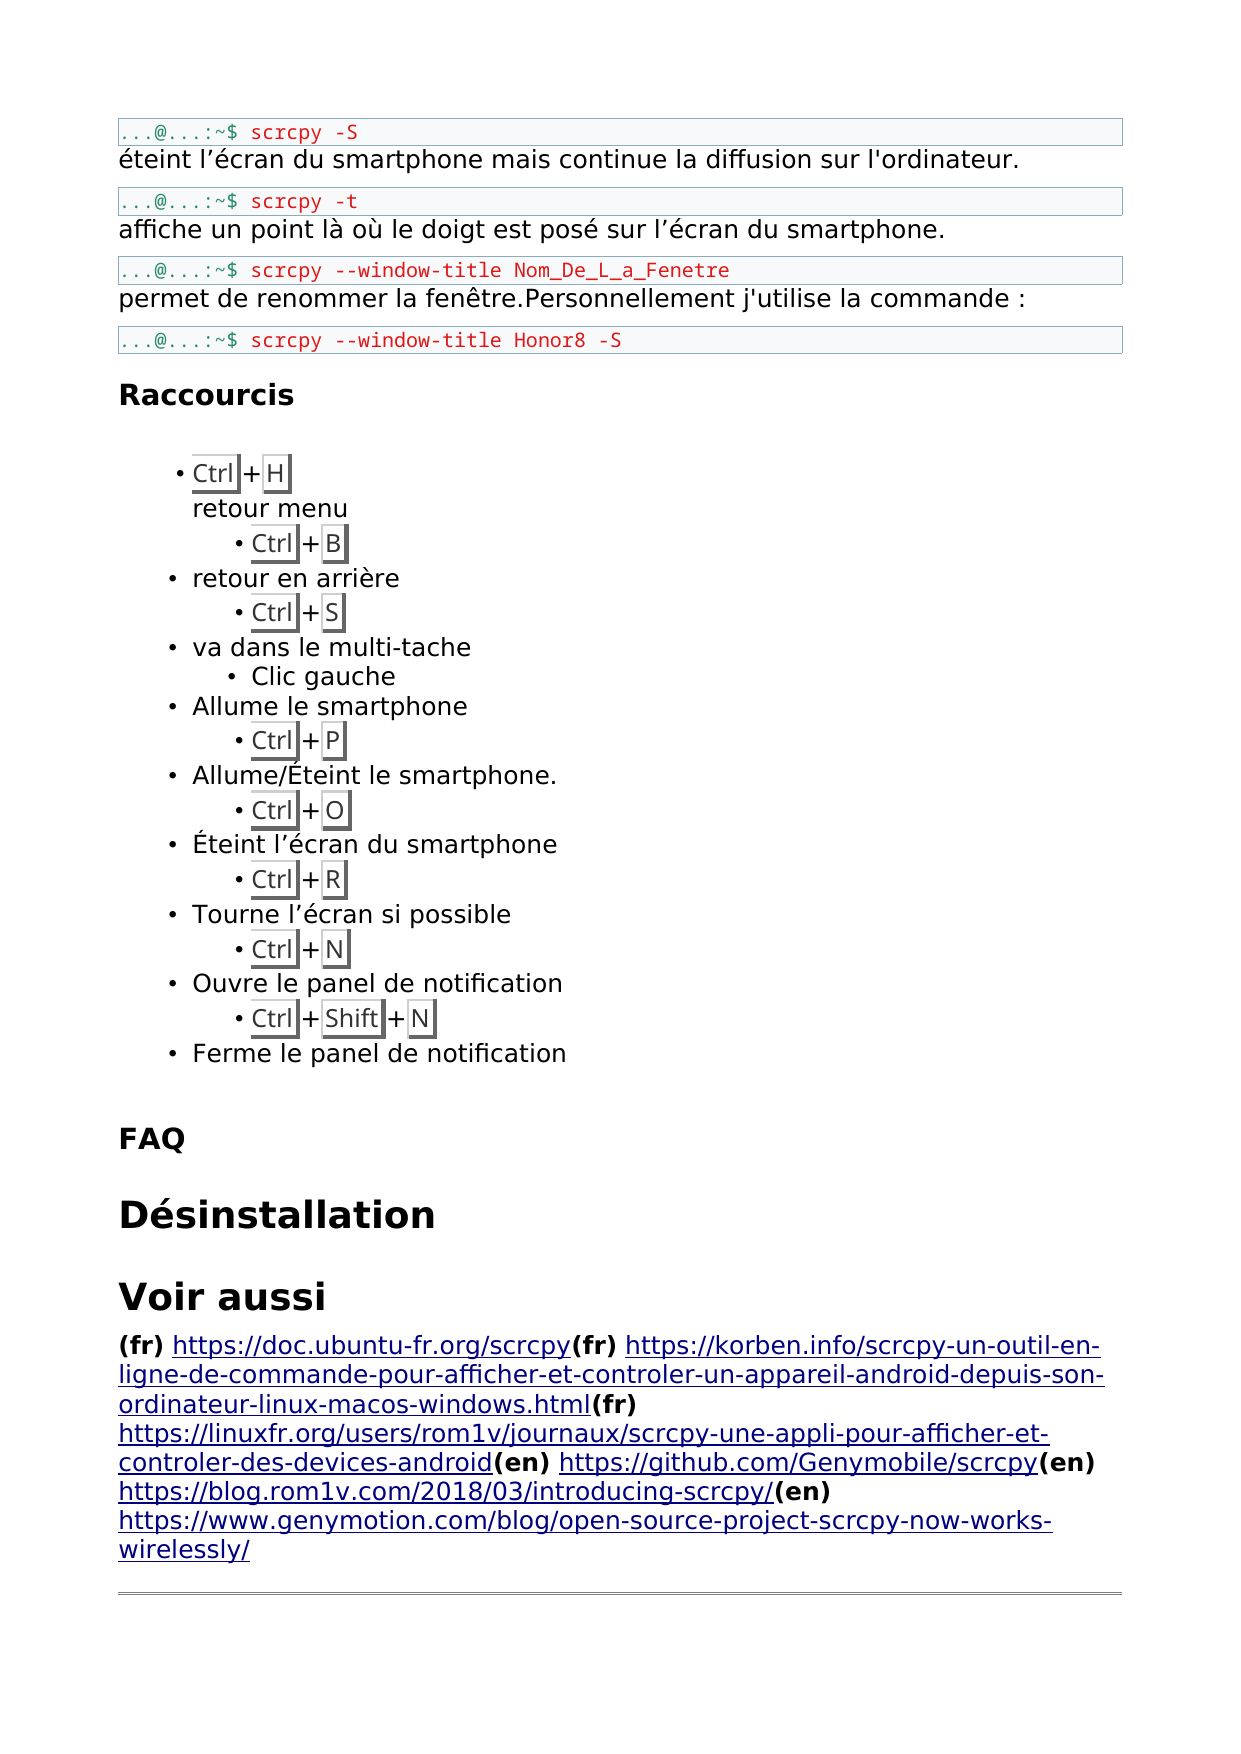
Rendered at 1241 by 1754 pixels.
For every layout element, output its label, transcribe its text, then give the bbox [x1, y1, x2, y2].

list Clic gauche [236, 662, 1122, 692]
list Allume/Éteint le smartphone. [177, 761, 1122, 790]
list Ctrl+N [300, 929, 321, 969]
list Ctrl+R [348, 860, 1122, 900]
text permet de renommer la fenêtre.Personnellement j'utilise la commande : [118, 285, 1122, 313]
list Ctrl+H [241, 454, 262, 494]
list Ctrl+R [300, 860, 321, 900]
list Ctrl+S [236, 593, 251, 633]
list Ctrl+O [352, 790, 1122, 831]
list Ctrl+B [236, 523, 299, 564]
subtitle Voir aussi [118, 1275, 1122, 1319]
list Ctrl+S [300, 593, 321, 633]
list Ctrl+Shift+N [300, 999, 321, 1039]
list Ctrl+Shift+N [386, 999, 407, 1039]
list Ctrl+N [351, 929, 1122, 969]
list Ctrl+P [300, 721, 321, 761]
list va dans le multi-tache [177, 633, 1122, 662]
list retour menu [177, 494, 1122, 523]
text ...@...:~$ scrcpy --window-title Nom_De_L_a_Fenetre [119, 257, 1122, 284]
subtitle Raccourcis [118, 378, 1122, 412]
list Ctrl+R [236, 860, 251, 900]
list Ctrl+B [349, 523, 1122, 564]
list Ctrl+H [177, 454, 192, 494]
text (fr) https://doc.ubuntu-fr.org/scrcpy(fr) https://korben.info/scrcpy-un-outil-en-ligne-de-commande-pour-afficher-et-controler-un-appareil-android-depuis-son-ordinateur-linux-macos-windows.html(fr) https://linuxfr.org/users/rom1v/journaux/scrcpy-une-appli-pour-afficher-et-controler-des-devices-android(en) https://github.com/Genymobile/scrcpy(en) https://blog.rom1v.com/2018/03/introducing-scrcpy/(en) https://www.genymotion.com/blog/open-source-project-scrcpy-now-works-wirelessly/ [118, 1331, 1122, 1565]
list Tourne l’écran si possible [177, 900, 1122, 929]
list Ctrl+H [292, 454, 1122, 494]
list Éteint l’écran du smartphone [177, 831, 1122, 860]
list Ctrl+Shift+N [437, 999, 1122, 1039]
subtitle FAQ [118, 1123, 1122, 1157]
list retour en arrière [177, 564, 1122, 593]
text éteint l’écran du smartphone mais continue la diffusion sur l'ordinateur. [118, 146, 1122, 175]
list Ctrl+Shift+N [236, 999, 251, 1039]
list Ferme le panel de notification [177, 1039, 1122, 1068]
list Ctrl+N [236, 929, 251, 969]
text ...@...:~$ scrcpy -S [119, 119, 1122, 145]
list Ouvre le panel de notification [177, 969, 1122, 999]
list Ctrl+B [300, 523, 348, 564]
list Ctrl+S [346, 593, 1122, 633]
text affiche un point là où le doigt est posé sur l’écran du smartphone. [118, 216, 1122, 244]
text ...@...:~$ scrcpy --window-title Honor8 -S [119, 327, 1122, 353]
list Ctrl+O [236, 790, 251, 831]
text ...@...:~$ scrcpy -t [119, 188, 1122, 215]
list Ctrl+P [347, 721, 1122, 761]
subtitle Désinstallation [118, 1194, 1122, 1238]
list Ctrl+P [236, 721, 251, 761]
list Ctrl+O [300, 790, 321, 831]
list Allume le smartphone [177, 692, 1122, 721]
